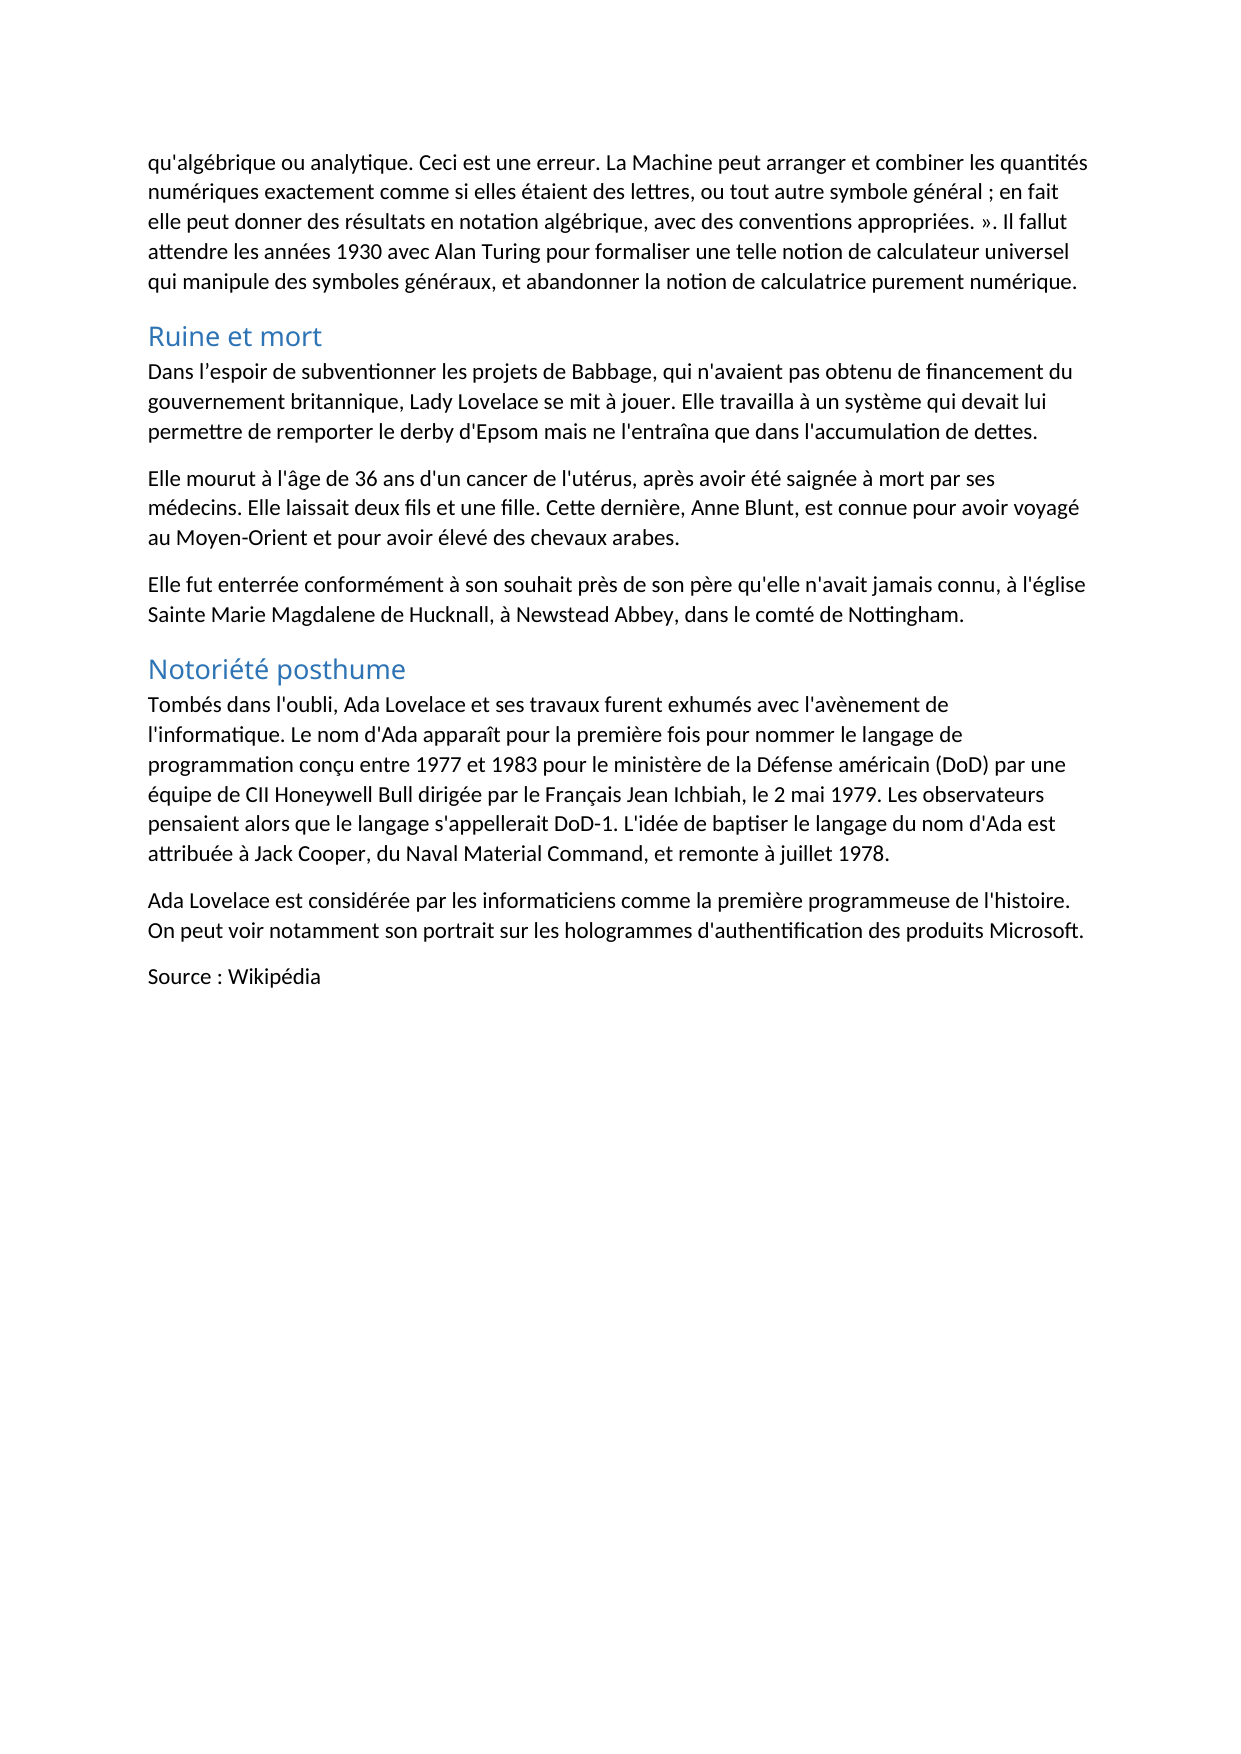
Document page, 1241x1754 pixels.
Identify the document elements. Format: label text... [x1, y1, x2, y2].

subtitle Notoriété posthume [148, 651, 1093, 687]
text Source : Wikipédia [148, 962, 1093, 991]
text Tombés dans l'oubli, Ada Lovelace et ses travaux furent exhumés avec l'avènement de l'informatique. Le nom d'Ada apparaît pour la première fois pour nommer le langage de programmation conçu entre 1977 et 1983 pour le ministère de la Défense américain (DoD) par une équipe de CII Honeywell Bull dirigée par le Français Jean Ichbiah, le 2 mai 1979. Les observateurs pensaient alors que le langage s'appellerait DoD-1. L'idée de baptiser le langage du nom d'Ada est attribuée à Jack Cooper, du Naval Material Command, et remonte à juillet 1978. [148, 690, 1093, 867]
text Elle fut enterrée conformément à son souhait près de son père qu'elle n'avait jamais connu, à l'église Sainte Marie Magdalene de Hucknall, à Newstead Abbey, dans le comté de Nottingham. [148, 570, 1093, 628]
text Elle mourut à l'âge de 36 ans d'un cancer de l'utérus, après avoir été saignée à mort par ses médecins. Elle laissait deux fils et une fille. Cette dernière, Anne Blunt, est connue pour avoir voyagé au Moyen-Orient et pour avoir élevé des chevaux arabes. [148, 464, 1093, 551]
subtitle Ruine et mort [148, 318, 1093, 355]
text qu'algébrique ou analytique. Ceci est une erreur. La Machine peut arranger et combiner les quantités numériques exactement comme si elles étaient des lettres, ou tout autre symbole général ; en fait elle peut donner des résultats en notation algébrique, avec des conventions appropriées. ». Il fallut attendre les années 1930 avec Alan Turing pour formaliser une telle notion de calculateur universel qui manipule des symboles généraux, et abandonner la notion de calculatrice purement numérique. [148, 148, 1093, 295]
text Dans l’espoir de subventionner les projets de Babbage, qui n'avaient pas obtenu de financement du gouvernement britannique, Lady Lovelace se mit à jouer. Elle travailla à un système qui devait lui permettre de remporter le derby d'Epsom mais ne l'entraîna que dans l'accumulation de dettes. [148, 357, 1093, 445]
text Ada Lovelace est considérée par les informaticiens comme la première programmeuse de l'histoire. On peut voir notamment son portrait sur les hologrammes d'authentification des produits Microsoft. [148, 886, 1093, 944]
